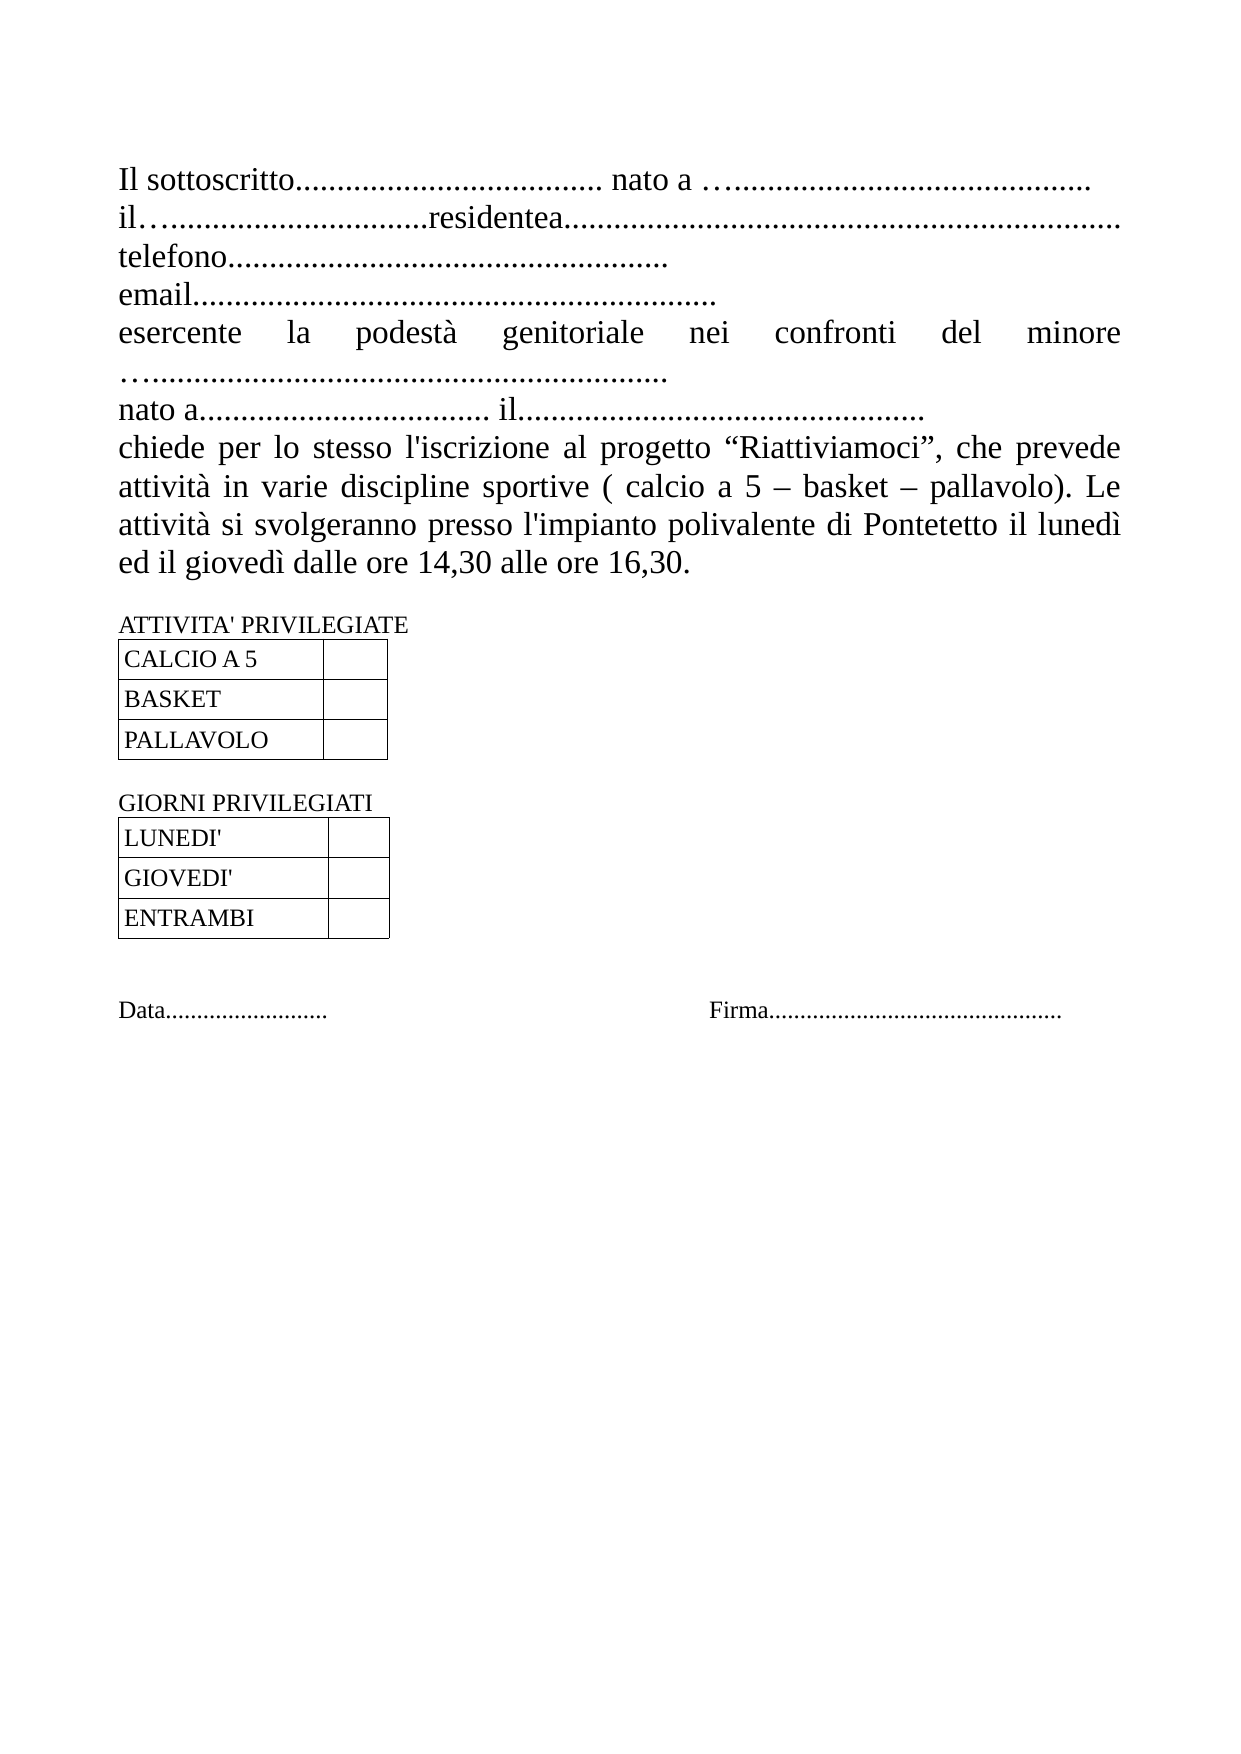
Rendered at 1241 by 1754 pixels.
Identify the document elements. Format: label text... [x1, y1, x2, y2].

table_cell [324, 680, 387, 719]
text GIORNI PRIVILEGIATI [118, 788, 1122, 817]
table_cell GIOVEDI' [119, 858, 328, 898]
table_cell [329, 899, 389, 938]
text nato a................................... il................................................. [118, 389, 1122, 428]
table_cell [324, 720, 387, 759]
table_cell [329, 858, 389, 898]
table_header [329, 818, 389, 857]
table_cell ENTRAMBI [119, 899, 328, 938]
text email............................................................... [118, 274, 1122, 313]
table_cell PALLAVOLO [119, 720, 323, 759]
table_cell BASKET [119, 680, 323, 719]
text ATTIVITA' PRIVILEGIATE [118, 610, 1122, 638]
text Data.......................... Firma............................................... [118, 996, 1122, 1053]
table_header LUNEDI' [119, 818, 328, 857]
text il…...............................residentea...................................................................telefono..................................................... [118, 198, 1122, 274]
table_header CALCIO A 5 [119, 640, 323, 679]
text esercente la podestà genitoriale nei confronti del minore ….............................................................. [118, 313, 1122, 389]
table_header [324, 640, 387, 679]
text Il sottoscritto..................................... nato a …........................................... [118, 159, 1122, 198]
text chiede per lo stesso l'iscrizione al progetto “Riattiviamoci”, che prevede attività in varie discipline sportive ( calcio a 5 – basket – pallavolo). Le attività si svolgeranno presso l'impianto polivalente di Pontetetto il lunedì ed il giovedì dalle ore 14,30 alle ore 16,30. [118, 428, 1122, 581]
